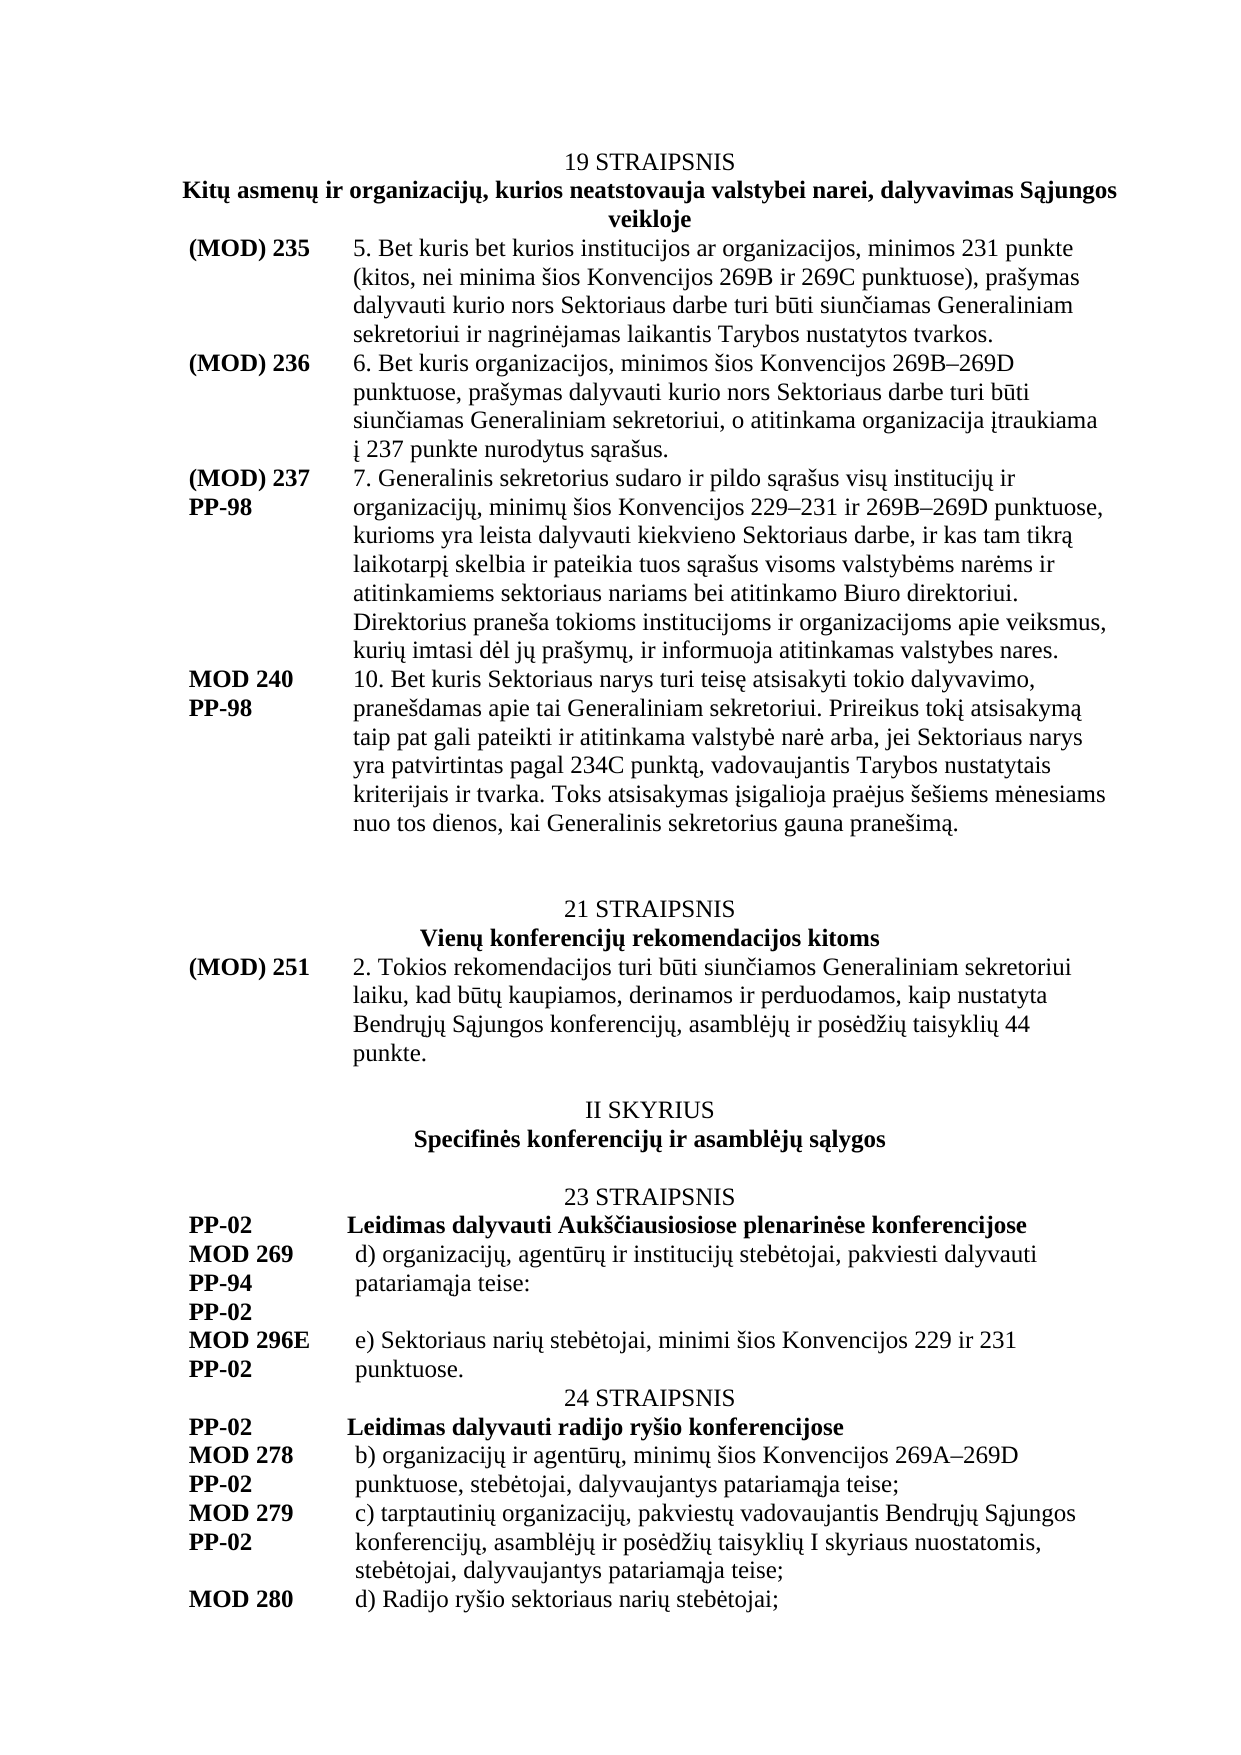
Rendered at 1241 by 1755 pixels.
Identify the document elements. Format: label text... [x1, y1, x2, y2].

table_cell MOD 278 PP-02 [177, 1441, 336, 1498]
table_cell d) Radijo ryšio sektoriaus narių stebėtojai; [336, 1584, 1122, 1613]
text 24 STRAIPSNIS [177, 1383, 1122, 1412]
table_cell MOD 280 [177, 1584, 336, 1613]
table_cell 7. Generalinis sekretorius sudaro ir pildo sąrašus visų institucijų ir organizacijų, minimų šios Konvencijos 229–231 ir 269B–269D punktuose, kurioms yra leista dalyvauti kiekvieno Sektoriaus darbe, ir kas tam tikrą laikotarpį skelbia ir pateikia tuos sąrašus visoms valstybėms narėms ir atitinkamiems sektoriaus nariams bei atitinkamo Biuro direktoriui. Direktorius praneša tokioms institucijoms ir organizacijoms apie veiksmus, kurių imtasi dėl jų prašymų, ir informuoja atitinkamas valstybes nares. [334, 463, 1122, 664]
table_cell c) tarptautinių organizacijų, pakviestų vadovaujantis Bendrųjų Sąjungos konferencijų, asamblėjų ir posėdžių taisyklių I skyriaus nuostatomis, stebėtojai, dalyvaujantys patariamąja teise; [336, 1498, 1122, 1584]
table_cell d) organizacijų, agentūrų ir institucijų stebėtojai, pakviesti dalyvauti patariamąja teise: [336, 1239, 1122, 1326]
table_header 5. Bet kuris bet kurios institucijos ar organizacijos, minimos 231 punkte (kitos, nei minima šios Konvencijos 269B ir 269C punktuose), prašymas dalyvauti kurio nors Sektoriaus darbe turi būti siunčiamas Generaliniam sekretoriui ir nagrinėjamas laikantis Tarybos nustatytos tvarkos. [334, 233, 1122, 348]
table_header PP-02 [177, 1211, 336, 1239]
text Kitų asmenų ir organizacijų, kurios neatstovauja valstybei narei, dalyvavimas Sąjungos veikloje [177, 176, 1122, 233]
table_header 2. Tokios rekomendacijos turi būti siunčiamos Generaliniam sekretoriui laiku, kad būtų kaupiamos, derinamos ir perduodamos, kaip nustatyta Bendrųjų Sąjungos konferencijų, asamblėjų ir posėdžių taisyklių 44 punkte. [333, 952, 1122, 1067]
table_cell MOD 240 PP-98 [177, 664, 333, 837]
table_cell MOD 296E PP-02 [177, 1326, 336, 1383]
table_cell b) organizacijų ir agentūrų, minimų šios Konvencijos 269A–269D punktuose, stebėtojai, dalyvaujantys patariamąja teise; [336, 1441, 1122, 1498]
table_header PP-02 [177, 1412, 336, 1441]
text II SKYRIUS [177, 1096, 1122, 1124]
table_cell 10. Bet kuris Sektoriaus narys turi teisę atsisakyti tokio dalyvavimo, pranešdamas apie tai Generaliniam sekretoriui. Prireikus tokį atsisakymą taip pat gali pateikti ir atitinkama valstybė narė arba, jei Sektoriaus narys yra patvirtintas pagal 234C punktą, vadovaujantis Tarybos nustatytais kriterijais ir tvarka. Toks atsisakymas įsigalioja praėjus šešiems mėnesiams nuo tos dienos, kai Generalinis sekretorius gauna pranešimą. [334, 664, 1122, 837]
text 19 STRAIPSNIS [177, 147, 1122, 176]
text 21 STRAIPSNIS [177, 894, 1122, 923]
table_header (MOD) 251 [177, 952, 333, 1067]
table_cell MOD 269 PP-94 PP-02 [177, 1239, 336, 1326]
table_header (MOD) 235 [177, 233, 333, 348]
table_cell e) Sektoriaus narių stebėtojai, minimi šios Konvencijos 229 ir 231 punktuose. [336, 1326, 1122, 1383]
text Vienų konferencijų rekomendacijos kitoms [177, 923, 1122, 952]
table_cell 6. Bet kuris organizacijos, minimos šios Konvencijos 269B–269D punktuose, prašymas dalyvauti kurio nors Sektoriaus darbe turi būti siunčiamas Generaliniam sekretoriui, o atitinkama organizacija įtraukiama į 237 punkte nurodytus sąrašus. [334, 348, 1122, 463]
table_cell MOD 279 PP-02 [177, 1498, 336, 1584]
text 23 STRAIPSNIS [177, 1182, 1122, 1211]
table_cell (MOD) 237 PP-98 [177, 463, 333, 664]
text Specifinės konferencijų ir asamblėjų sąlygos [177, 1124, 1122, 1153]
table_cell (MOD) 236 [177, 348, 333, 463]
table_header Leidimas dalyvauti radijo ryšio konferencijose [336, 1412, 1122, 1441]
table_header Leidimas dalyvauti Aukščiausiosiose plenarinėse konferencijose [336, 1211, 1122, 1239]
